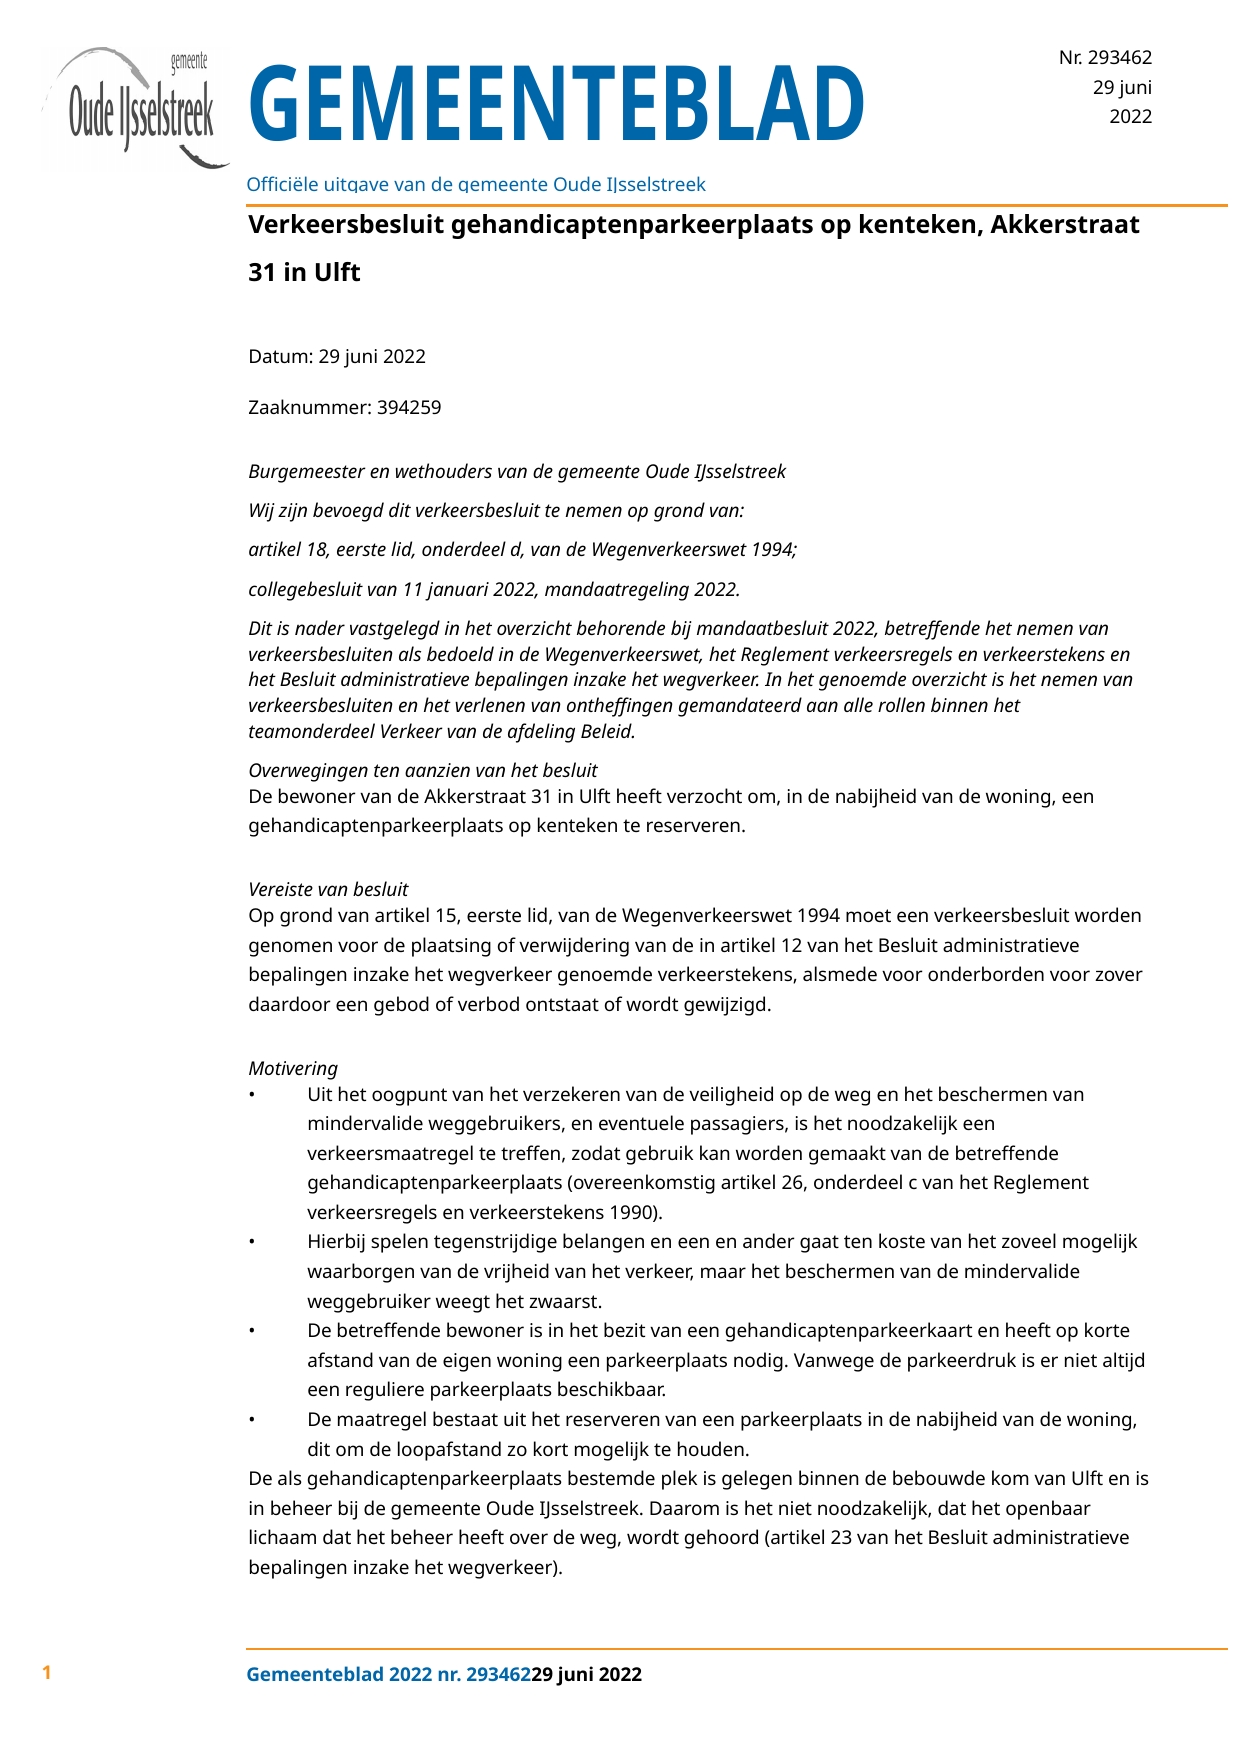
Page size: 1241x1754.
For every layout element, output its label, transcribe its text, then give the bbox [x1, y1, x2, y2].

text Verkeersbesluit gehandicaptenparkeerplaats op kenteken, Akkerstraat 31 in Ulft [248, 207, 1152, 288]
list De betreffende bewoner is in het bezit van een gehandicaptenparkeerkaart en heeft op korte afstand van de eigen woning een parkeerplaats nodig. Vanwege de parkeerdruk is er niet altijd een reguliere parkeerplaats beschikbaar. [248, 1317, 1152, 1402]
text Vereiste van besluit [248, 877, 1152, 902]
text De als gehandicaptenparkeerplaats bestemde plek is gelegen binnen de bebouwde kom van Ulft en is in beheer bij de gemeente Oude IJsselstreek. Daarom is het niet noodzakelijk, dat het openbaar lichaam dat het beheer heeft over de weg, wordt gehoord (artikel 23 van het Besluit administratieve bepalingen inzake het wegverkeer). [248, 1465, 1152, 1580]
text Op grond van artikel 15, eerste lid, van de Wegenverkeerswet 1994 moet een verkeersbesluit worden genomen voor de plaatsing of verwijdering van de in artikel 12 van het Besluit administratieve bepalingen inzake het wegverkeer genoemde verkeerstekens, alsmede voor onderborden voor zover daardoor een gebod of verbod ontstaat of wordt gewijzigd. [248, 902, 1152, 1017]
text Datum: 29 juni 2022 [248, 344, 1152, 369]
text Dit is nader vastgelegd in het overzicht behorende bij mandaatbesluit 2022, betreffende het nemen van verkeersbesluiten als bedoeld in de Wegenverkeerswet, het Reglement verkeersregels en verkeerstekens en het Besluit administratieve bepalingen inzake het wegverkeer. In het genoemde overzicht is het nemen van verkeersbesluiten en het verlenen van ontheffingen gemandateerd aan alle rollen binnen het teamonderdeel Verkeer van de afdeling Beleid. [248, 615, 1152, 744]
list Uit het oogpunt van het verzekeren van de veiligheid op de weg en het beschermen van mindervalide weggebruikers, en eventuele passagiers, is het noodzakelijk een verkeersmaatregel te treffen, zodat gebruik kan worden gemaakt van de betreffende gehandicaptenparkeerplaats (overeenkomstig artikel 26, onderdeel c van het Reglement verkeersregels en verkeerstekens 1990). [248, 1081, 1152, 1225]
text Burgemeester en wethouders van de gemeente Oude IJsselstreek [248, 458, 1152, 484]
text Wij zijn bevoegd dit verkeersbesluit te nemen op grond van: [248, 497, 1152, 523]
text De bewoner van de Akkerstraat 31 in Ulft heeft verzocht om, in de nabijheid van de woning, een gehandicaptenparkeerplaats op kenteken te reserveren. [248, 783, 1152, 838]
list De maatregel bestaat uit het reserveren van een parkeerplaats in de nabijheid van de woning, dit om de loopafstand zo kort mogelijk te houden. [248, 1406, 1152, 1461]
text artikel 18, eerste lid, onderdeel d, van de Wegenverkeerswet 1994; [248, 537, 1152, 562]
text Zaaknummer: 394259 [248, 394, 1152, 420]
list Hierbij spelen tegenstrijdige belangen en een en ander gaat ten koste van het zoveel mogelijk waarborgen van de vrijheid van het verkeer, maar het beschermen van de mindervalide weggebruiker weegt het zwaarst. [248, 1229, 1152, 1313]
text Overwegingen ten aanzien van het besluit [248, 757, 1152, 783]
text Motivering [248, 1055, 1152, 1081]
picture [41, 47, 231, 172]
text collegebesluit van 11 januari 2022, mandaatregeling 2022. [248, 576, 1152, 602]
